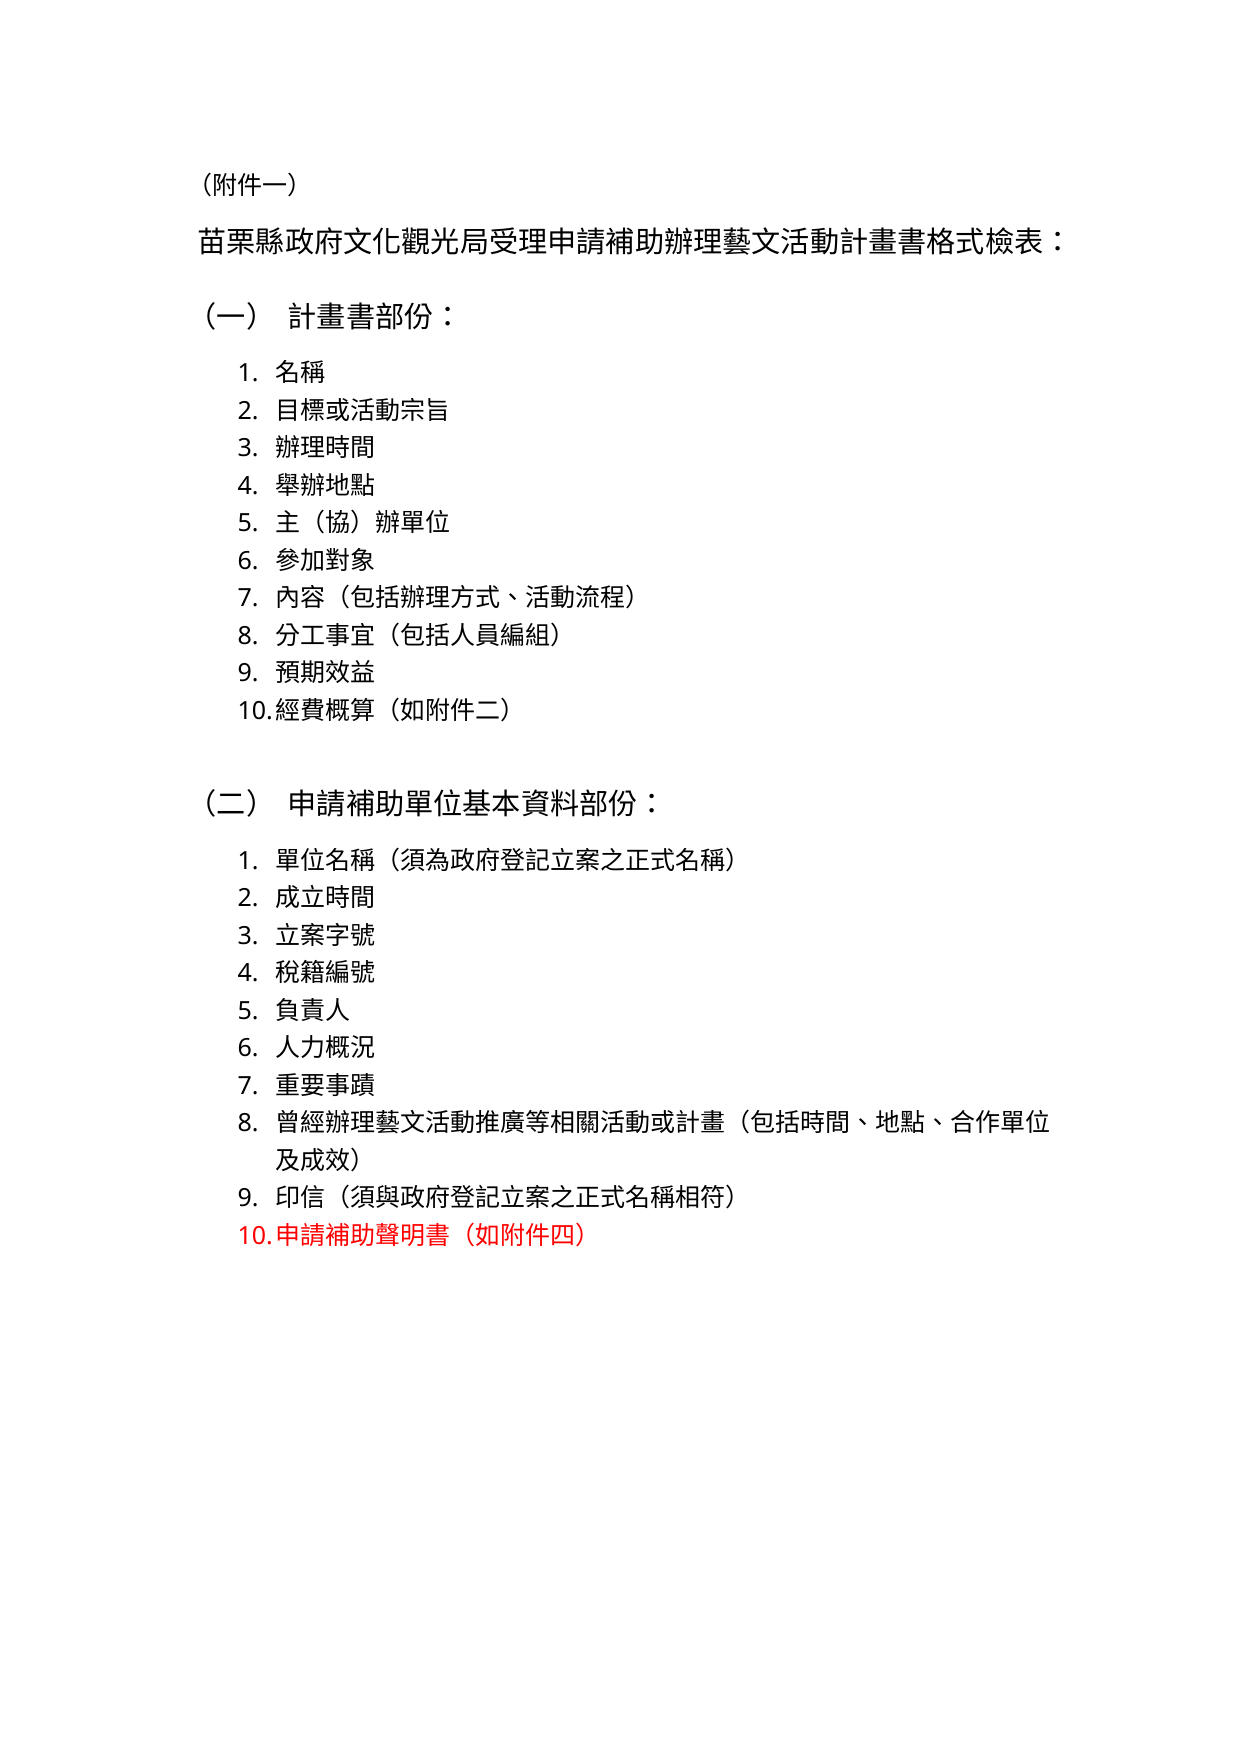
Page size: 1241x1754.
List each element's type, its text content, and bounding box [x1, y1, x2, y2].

list 申請補助聲明書（如附件四） [237, 1214, 1053, 1252]
list 曾經辦理藝文活動推廣等相關活動或計畫（包括時間、地點、合作單位及成效） [237, 1102, 1053, 1177]
list 稅籍編號 [237, 952, 1053, 989]
list 成立時間 [237, 877, 1053, 914]
list 主（協）辦單位 [237, 502, 1053, 539]
list 名稱 [237, 352, 1053, 389]
list 重要事蹟 [237, 1064, 1053, 1102]
list 辦理時間 [237, 427, 1053, 464]
list 單位名稱（須為政府登記立案之正式名稱） [237, 839, 1053, 877]
list 立案字號 [237, 914, 1053, 952]
list 分工事宜（包括人員編組） [237, 614, 1053, 652]
list 舉辦地點 [237, 464, 1053, 502]
list 目標或活動宗旨 [237, 389, 1053, 427]
text （附件一） [187, 164, 1053, 202]
list 計畫書部份： [187, 277, 1053, 352]
list 預期效益 [237, 652, 1053, 689]
list 負責人 [237, 989, 1053, 1027]
list 經費概算（如附件二） [237, 689, 1053, 727]
list 內容（包括辦理方式、活動流程） [237, 577, 1053, 614]
list 參加對象 [237, 539, 1053, 577]
list 印信（須與政府登記立案之正式名稱相符） [237, 1177, 1053, 1214]
list 人力概況 [237, 1027, 1053, 1064]
text 苗栗縣政府文化觀光局受理申請補助辦理藝文活動計畫書格式檢表： [187, 202, 1053, 277]
list 申請補助單位基本資料部份： [187, 764, 1053, 839]
